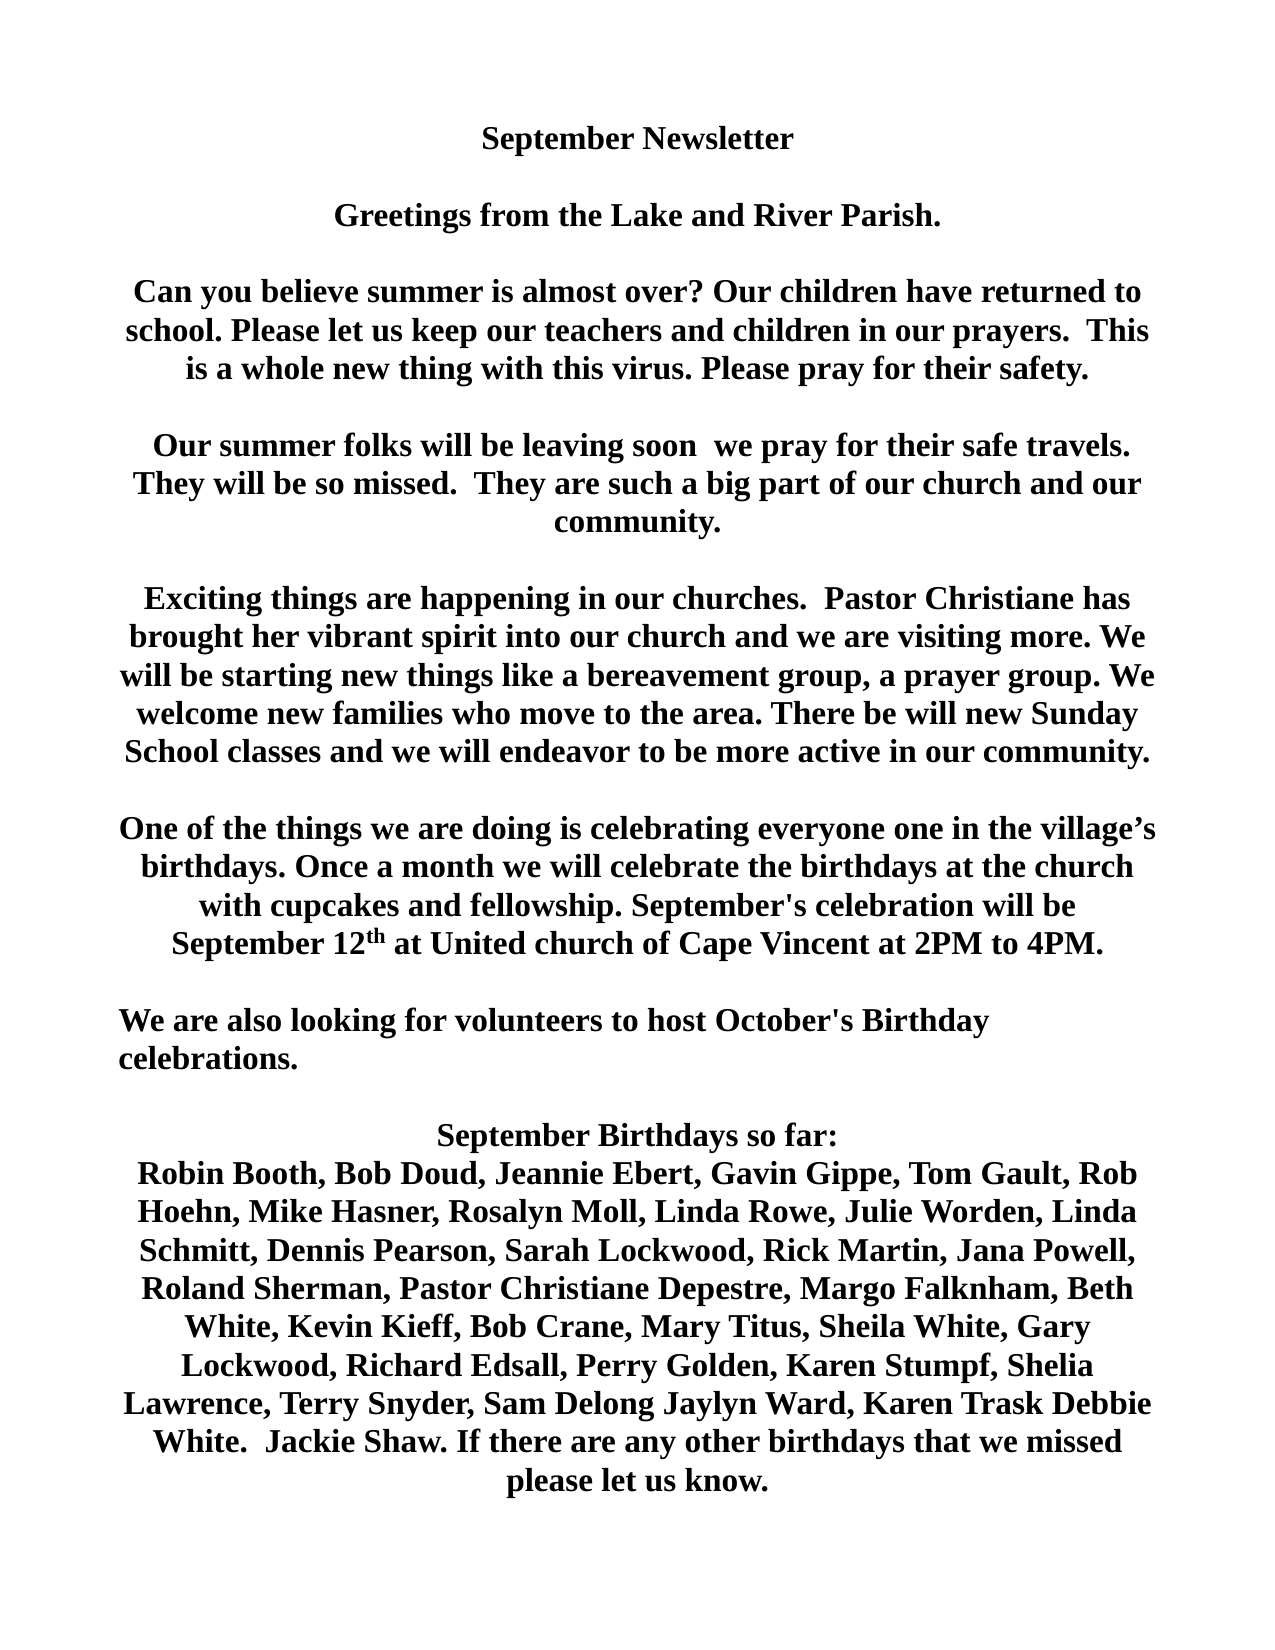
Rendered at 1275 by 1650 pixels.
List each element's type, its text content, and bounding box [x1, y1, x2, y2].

text We are also looking for volunteers to host October's Birthday celebrations. [118, 1000, 1157, 1076]
text Exciting things are happening in our churches. Pastor Christiane has brought her vibrant spirit into our church and we are visiting more. We will be starting new things like a bereavement group, a prayer group. We welcome new families who move to the area. There be will new Sunday School classes and we will endeavor to be more active in our community. [118, 578, 1157, 770]
text Robin Booth, Bob Doud, Jeannie Ebert, Gavin Gippe, Tom Gault, Rob Hoehn, Mike Hasner, Rosalyn Moll, Linda Rowe, Julie Worden, Linda Schmitt, Dennis Pearson, Sarah Lockwood, Rick Martin, Jana Powell, Roland Sherman, Pastor Christiane Depestre, Margo Falknham, Beth White, Kevin Kieff, Bob Crane, Mary Titus, Sheila White, Gary Lockwood, Richard Edsall, Perry Golden, Karen Stumpf, Shelia Lawrence, Terry Snyder, Sam Delong Jaylyn Ward, Karen Trask Debbie White. Jackie Shaw. If there are any other birthdays that we missed please let us know. [118, 1153, 1157, 1498]
text September Birthdays so far: [118, 1115, 1157, 1153]
text One of the things we are doing is celebrating everyone one in the village’s birthdays. Once a month we will celebrate the birthdays at the church with cupcakes and fellowship. September's celebration will be September 12th at United church of Cape Vincent at 2PM to 4PM. [118, 808, 1157, 961]
text Our summer folks will be leaving soon we pray for their safe travels. They will be so missed. They are such a big part of our church and our community. [118, 425, 1157, 540]
text Greetings from the Lake and River Parish. [118, 195, 1157, 233]
text September Newsletter [118, 118, 1157, 156]
text Can you believe summer is almost over? Our children have returned to school. Please let us keep our teachers and children in our prayers. This is a whole new thing with this virus. Please pray for their safety. [118, 271, 1157, 386]
